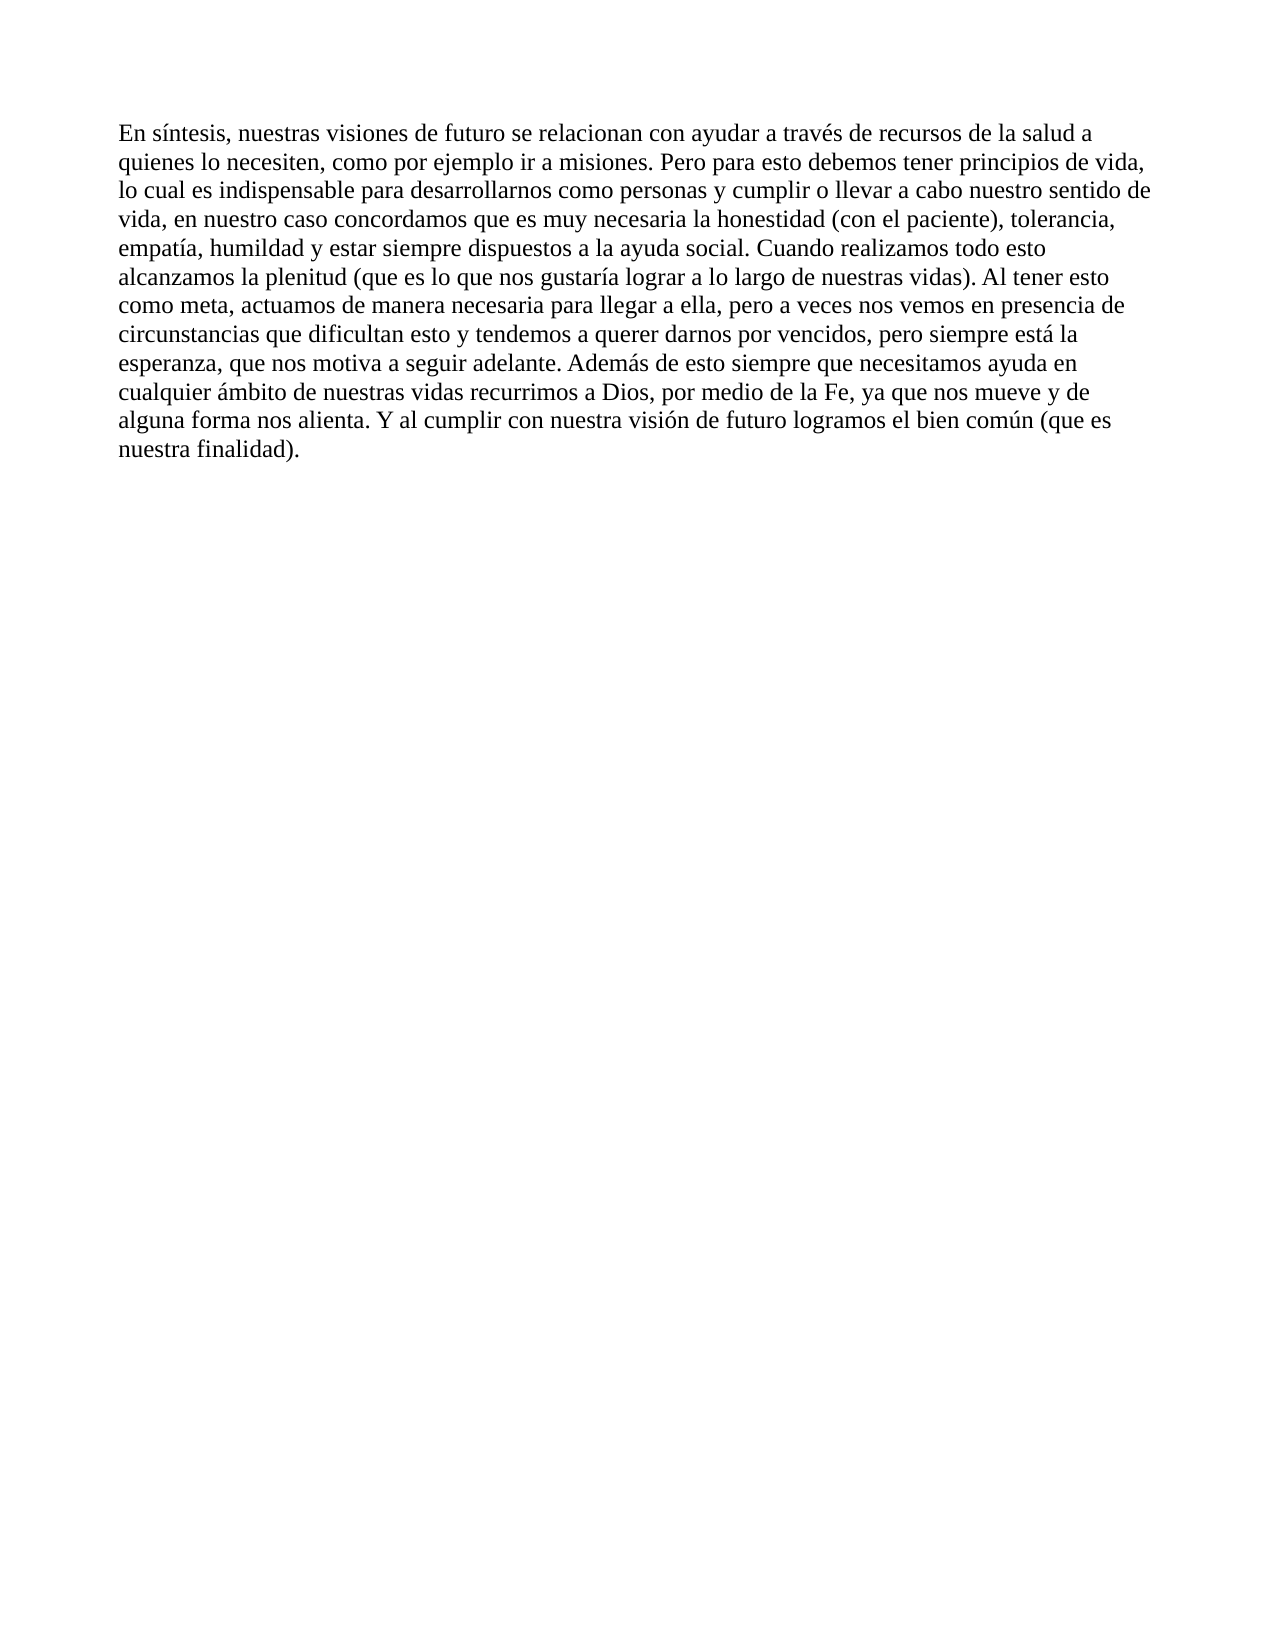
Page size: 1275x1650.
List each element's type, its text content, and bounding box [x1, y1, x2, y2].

text En síntesis, nuestras visiones de futuro se relacionan con ayudar a través de recursos de la salud a quienes lo necesiten, como por ejemplo ir a misiones. Pero para esto debemos tener principios de vida, lo cual es indispensable para desarrollarnos como personas y cumplir o llevar a cabo nuestro sentido de vida, en nuestro caso concordamos que es muy necesaria la honestidad (con el paciente), tolerancia, empatía, humildad y estar siempre dispuestos a la ayuda social. Cuando realizamos todo esto alcanzamos la plenitud (que es lo que nos gustaría lograr a lo largo de nuestras vidas). Al tener esto como meta, actuamos de manera necesaria para llegar a ella, pero a veces nos vemos en presencia de circunstancias que dificultan esto y tendemos a querer darnos por vencidos, pero siempre está la esperanza, que nos motiva a seguir adelante. Además de esto siempre que necesitamos ayuda en cualquier ámbito de nuestras vidas recurrimos a Dios, por medio de la Fe, ya que nos mueve y de alguna forma nos alienta. Y al cumplir con nuestra visión de futuro logramos el bien común (que es nuestra finalidad). [118, 118, 1157, 463]
